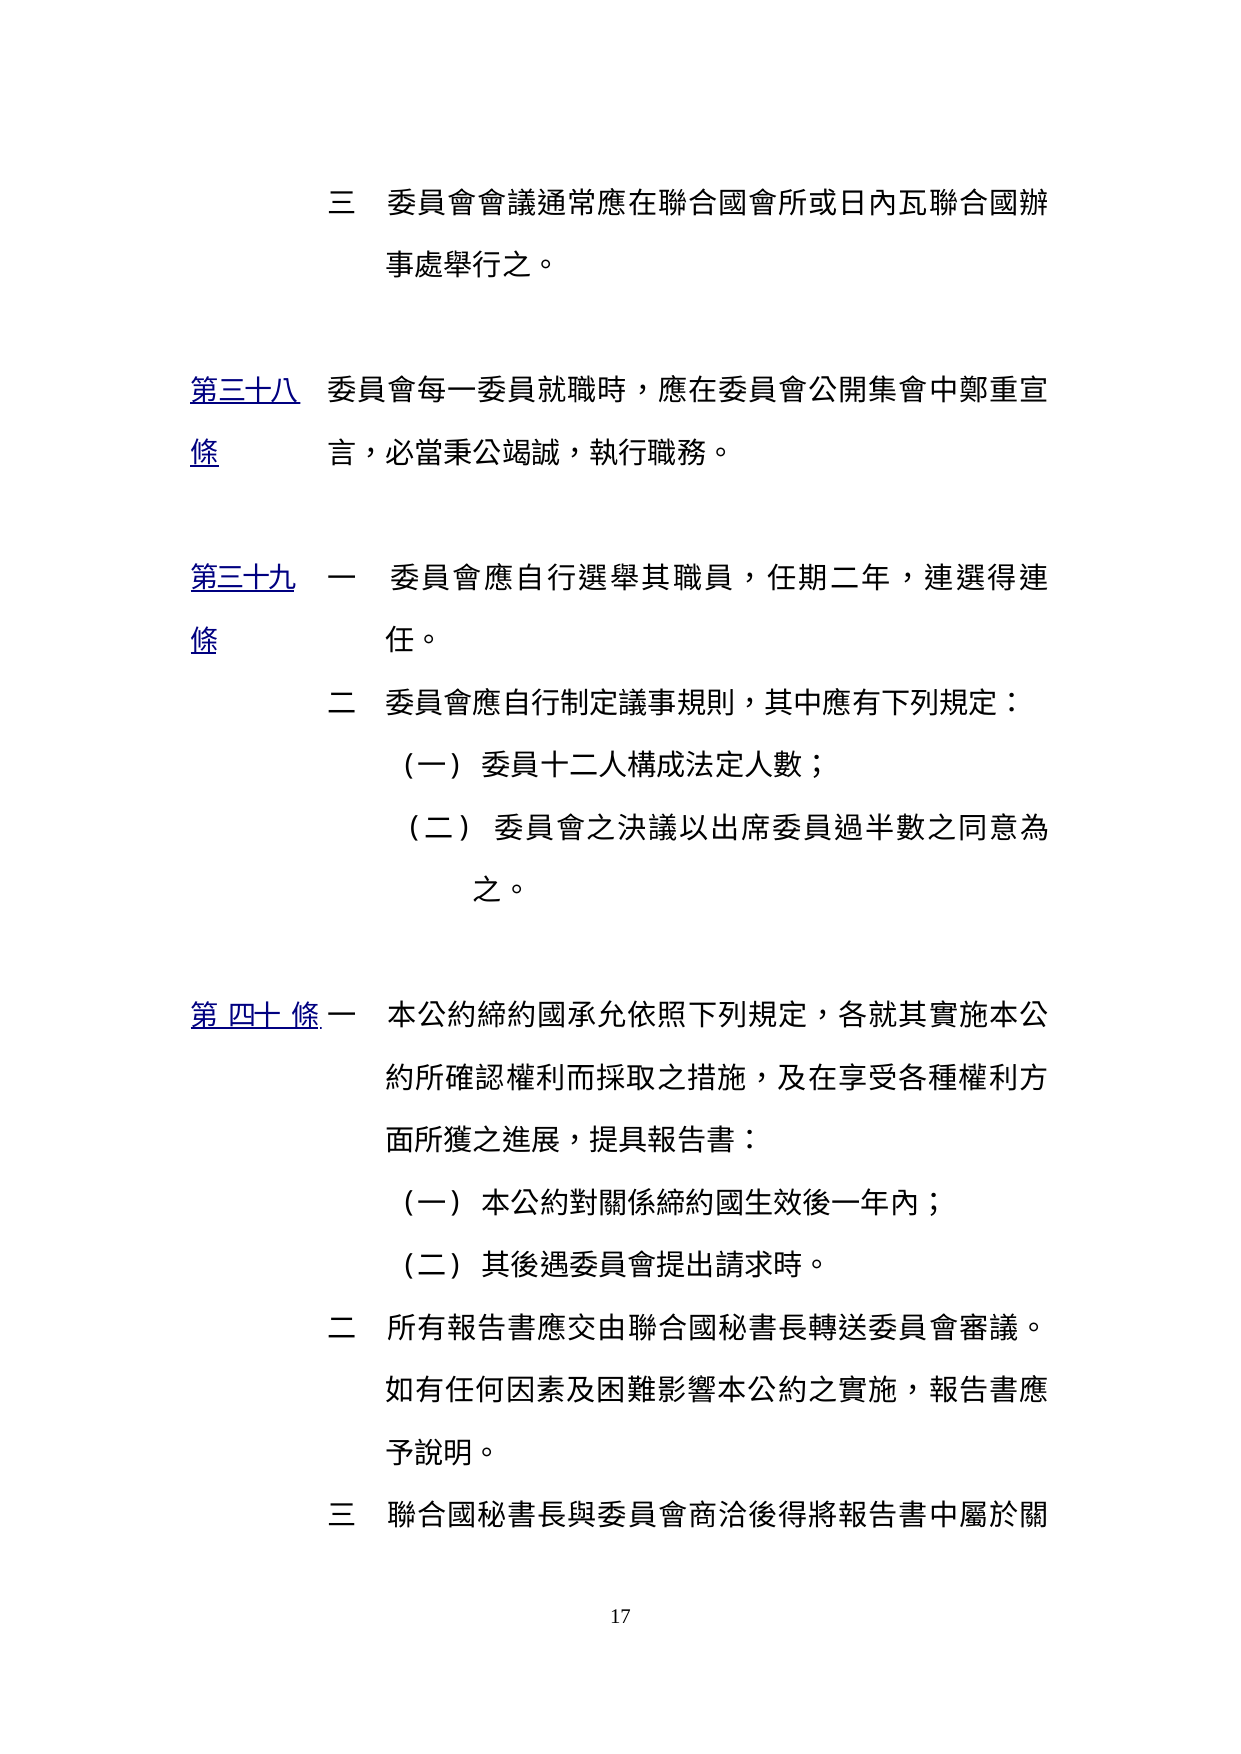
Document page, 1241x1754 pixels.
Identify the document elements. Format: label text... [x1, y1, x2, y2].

table_cell 第三十八條 [187, 287, 324, 474]
table_cell 一 本公約締約國承允依照下列規定，各就其實施本公約所確認權利而採取之措施，及在享受各種權利方面所獲之進展，提具報告書： (一) 本公約對關係締約國生效後一年內； (二) 其後遇委員會提出請求時。 二 所有報告書應交由聯合國秘書長轉送委員會審議。如有任何因素及困難影響本公約之實施，報告書應予說明。 三 聯合國秘書長與委員會商洽後得將報告書中屬於關 [324, 912, 1053, 1537]
table_cell 三 委員會會議通常應在聯合國會所或日內瓦聯合國辦事處舉行之。 [324, 96, 1053, 287]
table_cell 第 四十 條 [187, 912, 324, 1537]
table_cell 一 委員會應自行選舉其職員，任期二年，連選得連任。 二 委員會應自行制定議事規則，其中應有下列規定： (一) 委員十二人構成法定人數； (二) 委員會之決議以出席委員過半數之同意為之。 [324, 474, 1053, 912]
table_cell [187, 96, 324, 287]
table_cell 第三十九條 [187, 474, 324, 912]
table_cell 委員會每一委員就職時，應在委員會公開集會中鄭重宣言，必當秉公竭誠，執行職務。 [324, 287, 1053, 474]
